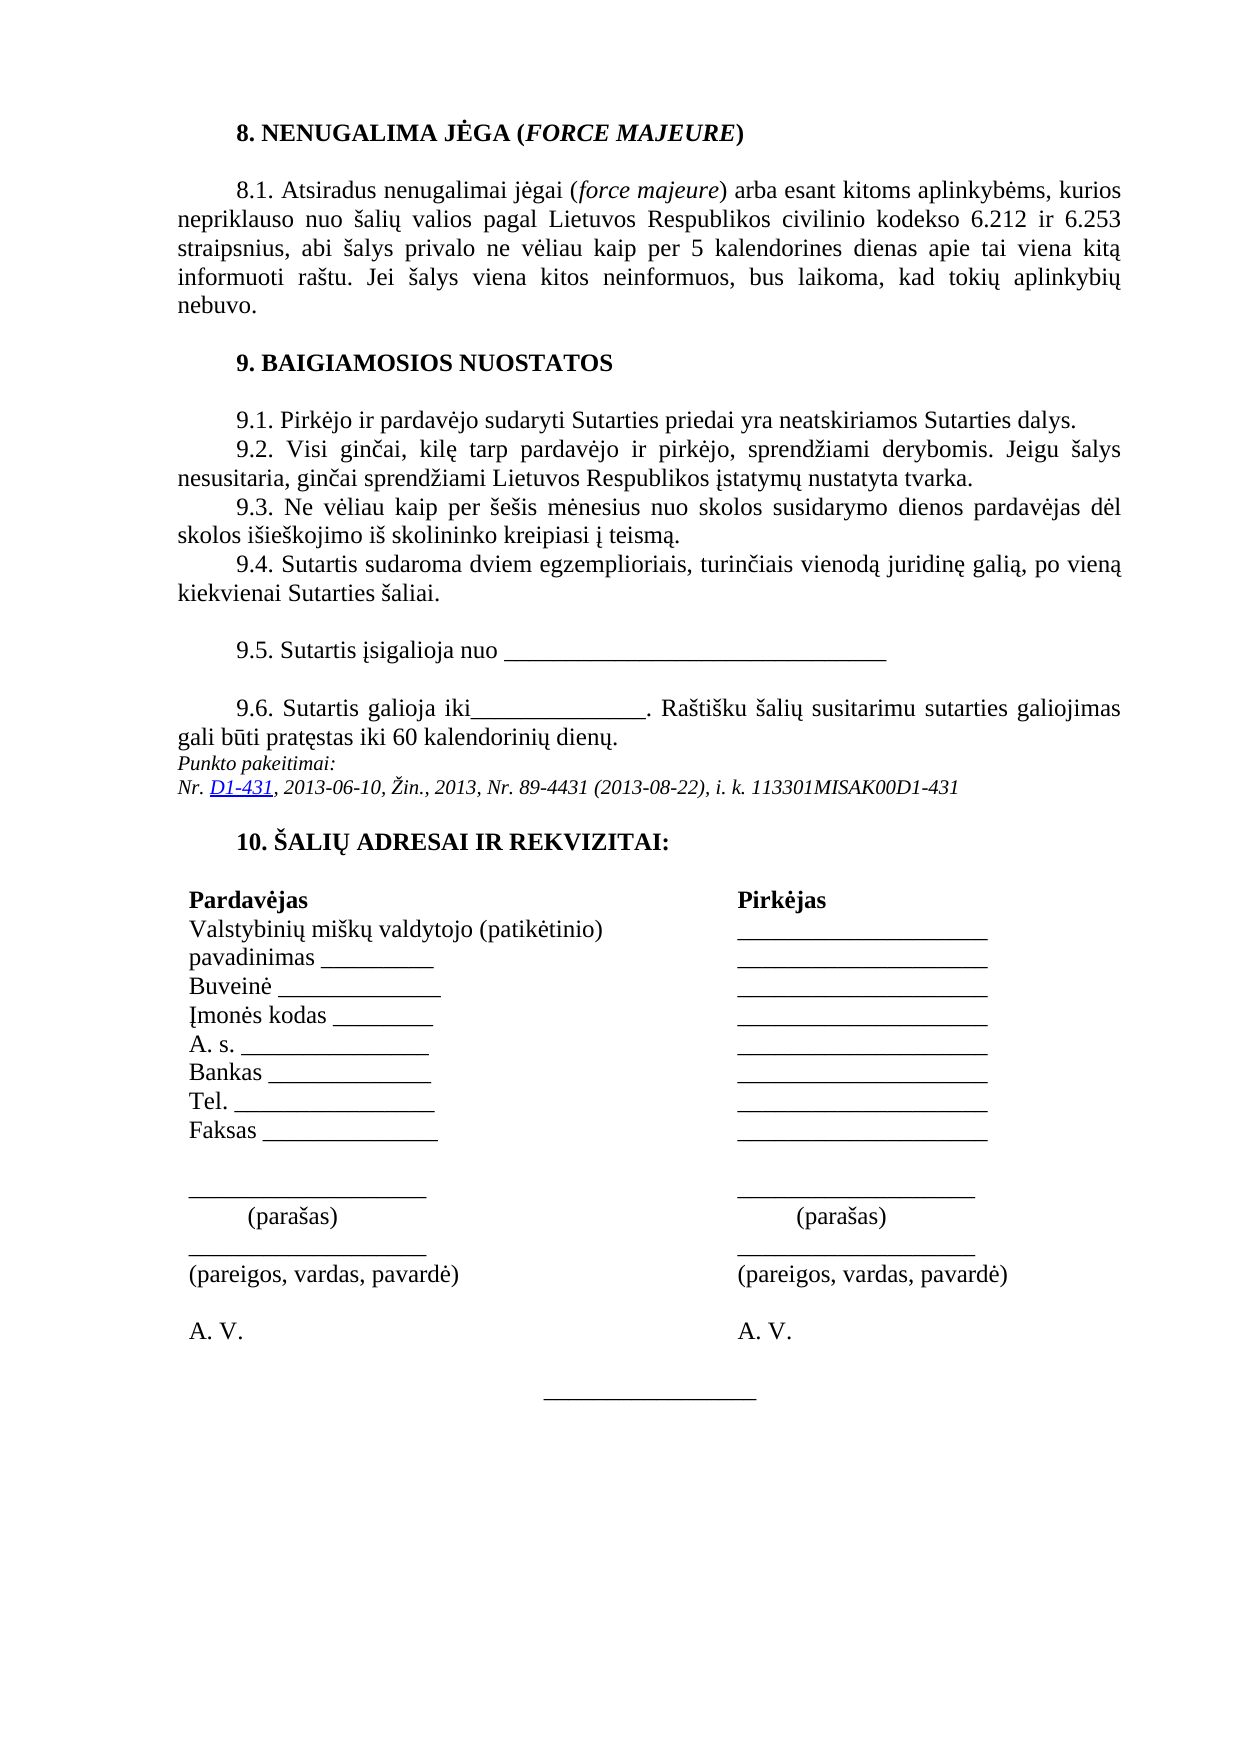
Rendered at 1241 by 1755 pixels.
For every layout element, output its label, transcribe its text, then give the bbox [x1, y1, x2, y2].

text 10. ŠALIŲ ADRESAI IR REKVIZITAI: [177, 827, 1122, 856]
text 9.1. Pirkėjo ir pardavėjo sudaryti Sutarties priedai yra neatskiriamos Sutarties dalys. [177, 406, 1122, 434]
text 8.1. Atsiradus nenugalimai jėgai (force majeure) arba esant kitoms aplinkybėms, kurios nepriklauso nuo šalių valios pagal Lietuvos Respublikos civilinio kodekso 6.212 ir 6.253 straipsnius, abi šalys privalo ne vėliau kaip per 5 kalendorines dienas apie tai viena kitą informuoti raštu. Jei šalys viena kitos neinformuos, bus laikoma, kad tokių aplinkybių nebuvo. [177, 176, 1122, 319]
text 9.2. Visi ginčai, kilę tarp pardavėjo ir pirkėjo, sprendžiami derybomis. Jeigu šalys nesusitaria, ginčai sprendžiami Lietuvos Respublikos įstatymų nustatyta tvarka. [177, 434, 1122, 492]
text _________________ [177, 1374, 1122, 1402]
table_header Pardavėjas Valstybinių miškų valdytojo (patikėtinio) pavadinimas _________ Buveinė _____________ Įmonės kodas ________ A. s. _______________ Bankas _____________ Tel. ________________ Faksas ______________ ___________________ (parašas) ___________________ (pareigos, vardas, pavardė) A. V. [177, 885, 726, 1345]
text 9.4. Sutartis sudaroma dviem egzemplioriais, turinčiais vienodą juridinę galią, po vieną kiekvienai Sutarties šaliai. [177, 549, 1122, 607]
text 9.6. Sutartis galioja iki______________. Raštišku šalių susitarimu sutarties galiojimas gali būti pratęstas iki 60 kalendorinių dienų. [177, 693, 1122, 751]
text 9.3. Ne vėliau kaip per šešis mėnesius nuo skolos susidarymo dienos pardavėjas dėl skolos išieškojimo iš skolininko kreipiasi į teismą. [177, 492, 1122, 549]
text Punkto pakeitimai: [177, 751, 1122, 775]
table_header Pirkėjas ____________________ ____________________ ____________________ ____________________ ____________________ ____________________ ____________________ ____________________ ___________________ (parašas) ___________________ (pareigos, vardas, pavardė) A. V. [726, 885, 1122, 1345]
text 9.5. Sutartis įsigalioja nuo [177, 636, 1122, 664]
text 8. NENUGALIMA JĖGA (FORCE MAJEURE) [177, 118, 1122, 147]
text 9. BAIGIAMOSIOS NUOSTATOS [177, 348, 1122, 377]
text Nr. D1-431, 2013-06-10, Žin., 2013, Nr. 89-4431 (2013-08-22), i. k. 113301MISAK00D1-431 [177, 775, 1122, 799]
